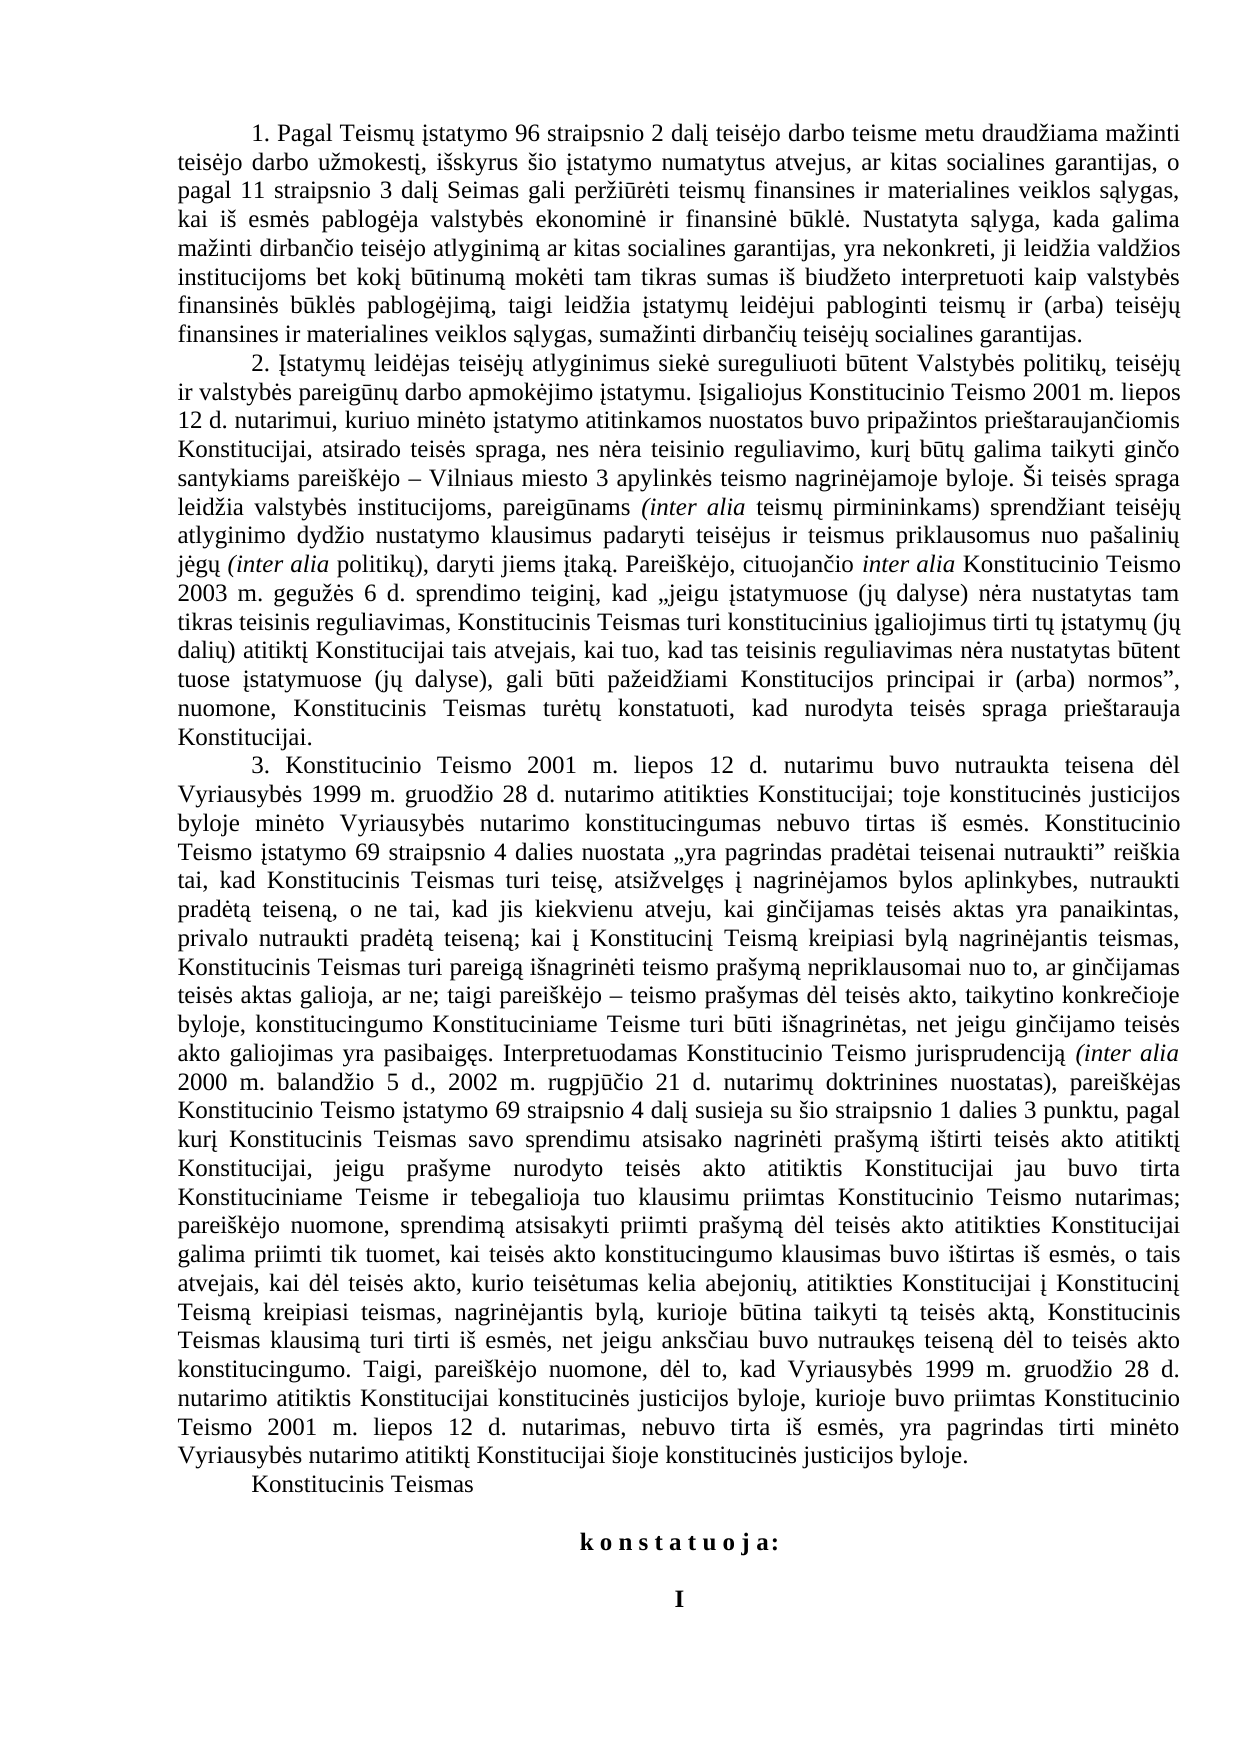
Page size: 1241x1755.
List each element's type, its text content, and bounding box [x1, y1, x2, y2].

text 2. Įstatymų leidėjas teisėjų atlyginimus siekė sureguliuoti būtent Valstybės politikų, teisėjų ir valstybės pareigūnų darbo apmokėjimo įstatymu. Įsigaliojus Konstitucinio Teismo 2001 m. liepos 12 d. nutarimui, kuriuo minėto įstatymo atitinkamos nuostatos buvo pripažintos prieštaraujančiomis Konstitucijai, atsirado teisės spraga, nes nėra teisinio reguliavimo, kurį būtų galima taikyti ginčo santykiams pareiškėjo – Vilniaus miesto 3 apylinkės teismo nagrinėjamoje byloje. Ši teisės spraga leidžia valstybės institucijoms, pareigūnams (inter alia teismų pirmininkams) sprendžiant teisėjų atlyginimo dydžio nustatymo klausimus padaryti teisėjus ir teismus priklausomus nuo pašalinių jėgų (inter alia politikų), daryti jiems įtaką. Pareiškėjo, cituojančio inter alia Konstitucinio Teismo 2003 m. gegužės 6 d. sprendimo teiginį, kad „jeigu įstatymuose (jų dalyse) nėra nustatytas tam tikras teisinis reguliavimas, Konstitucinis Teismas turi konstitucinius įgaliojimus tirti tų įstatymų (jų dalių) atitiktį Konstitucijai tais atvejais, kai tuo, kad tas teisinis reguliavimas nėra nustatytas būtent tuose įstatymuose (jų dalyse), gali būti pažeidžiami Konstitucijos principai ir (arba) normos”, nuomone, Konstitucinis Teismas turėtų konstatuoti, kad nurodyta teisės spraga prieštarauja Konstitucijai. [177, 348, 1181, 751]
text Konstitucinis Teismas [177, 1469, 1181, 1498]
text konstatuoja: [177, 1527, 1181, 1556]
text 1. Pagal Teismų įstatymo 96 straipsnio 2 dalį teisėjo darbo teisme metu draudžiama mažinti teisėjo darbo užmokestį, išskyrus šio įstatymo numatytus atvejus, ar kitas socialines garantijas, o pagal 11 straipsnio 3 dalį Seimas gali peržiūrėti teismų finansines ir materialines veiklos sąlygas, kai iš esmės pablogėja valstybės ekonominė ir finansinė būklė. Nustatyta sąlyga, kada galima mažinti dirbančio teisėjo atlyginimą ar kitas socialines garantijas, yra nekonkreti, ji leidžia valdžios institucijoms bet kokį būtinumą mokėti tam tikras sumas iš biudžeto interpretuoti kaip valstybės finansinės būklės pablogėjimą, taigi leidžia įstatymų leidėjui pabloginti teismų ir (arba) teisėjų finansines ir materialines veiklos sąlygas, sumažinti dirbančių teisėjų socialines garantijas. [177, 118, 1181, 348]
text 3. Konstitucinio Teismo 2001 m. liepos 12 d. nutarimu buvo nutraukta teisena dėl Vyriausybės 1999 m. gruodžio 28 d. nutarimo atitikties Konstitucijai; toje konstitucinės justicijos byloje minėto Vyriausybės nutarimo konstitucingumas nebuvo tirtas iš esmės. Konstitucinio Teismo įstatymo 69 straipsnio 4 dalies nuostata „yra pagrindas pradėtai teisenai nutraukti” reiškia tai, kad Konstitucinis Teismas turi teisę, atsižvelgęs į nagrinėjamos bylos aplinkybes, nutraukti pradėtą teiseną, o ne tai, kad jis kiekvienu atveju, kai ginčijamas teisės aktas yra panaikintas, privalo nutraukti pradėtą teiseną; kai į Konstitucinį Teismą kreipiasi bylą nagrinėjantis teismas, Konstitucinis Teismas turi pareigą išnagrinėti teismo prašymą nepriklausomai nuo to, ar ginčijamas teisės aktas galioja, ar ne; taigi pareiškėjo – teismo prašymas dėl teisės akto, taikytino konkrečioje byloje, konstitucingumo Konstituciniame Teisme turi būti išnagrinėtas, net jeigu ginčijamo teisės akto galiojimas yra pasibaigęs. Interpretuodamas Konstitucinio Teismo jurisprudenciją (inter alia 2000 m. balandžio 5 d., 2002 m. rugpjūčio 21 d. nutarimų doktrinines nuostatas), pareiškėjas Konstitucinio Teismo įstatymo 69 straipsnio 4 dalį susieja su šio straipsnio 1 dalies 3 punktu, pagal kurį Konstitucinis Teismas savo sprendimu atsisako nagrinėti prašymą ištirti teisės akto atitiktį Konstitucijai, jeigu prašyme nurodyto teisės akto atitiktis Konstitucijai jau buvo tirta Konstituciniame Teisme ir tebegalioja tuo klausimu priimtas Konstitucinio Teismo nutarimas; pareiškėjo nuomone, sprendimą atsisakyti priimti prašymą dėl teisės akto atitikties Konstitucijai galima priimti tik tuomet, kai teisės akto konstitucingumo klausimas buvo ištirtas iš esmės, o tais atvejais, kai dėl teisės akto, kurio teisėtumas kelia abejonių, atitikties Konstitucijai į Konstitucinį Teismą kreipiasi teismas, nagrinėjantis bylą, kurioje būtina taikyti tą teisės aktą, Konstitucinis Teismas klausimą turi tirti iš esmės, net jeigu anksčiau buvo nutraukęs teiseną dėl to teisės akto konstitucingumo. Taigi, pareiškėjo nuomone, dėl to, kad Vyriausybės 1999 m. gruodžio 28 d. nutarimo atitiktis Konstitucijai konstitucinės justicijos byloje, kurioje buvo priimtas Konstitucinio Teismo 2001 m. liepos 12 d. nutarimas, nebuvo tirta iš esmės, yra pagrindas tirti minėto Vyriausybės nutarimo atitiktį Konstitucijai šioje konstitucinės justicijos byloje. [177, 751, 1181, 1469]
text I [177, 1584, 1181, 1613]
